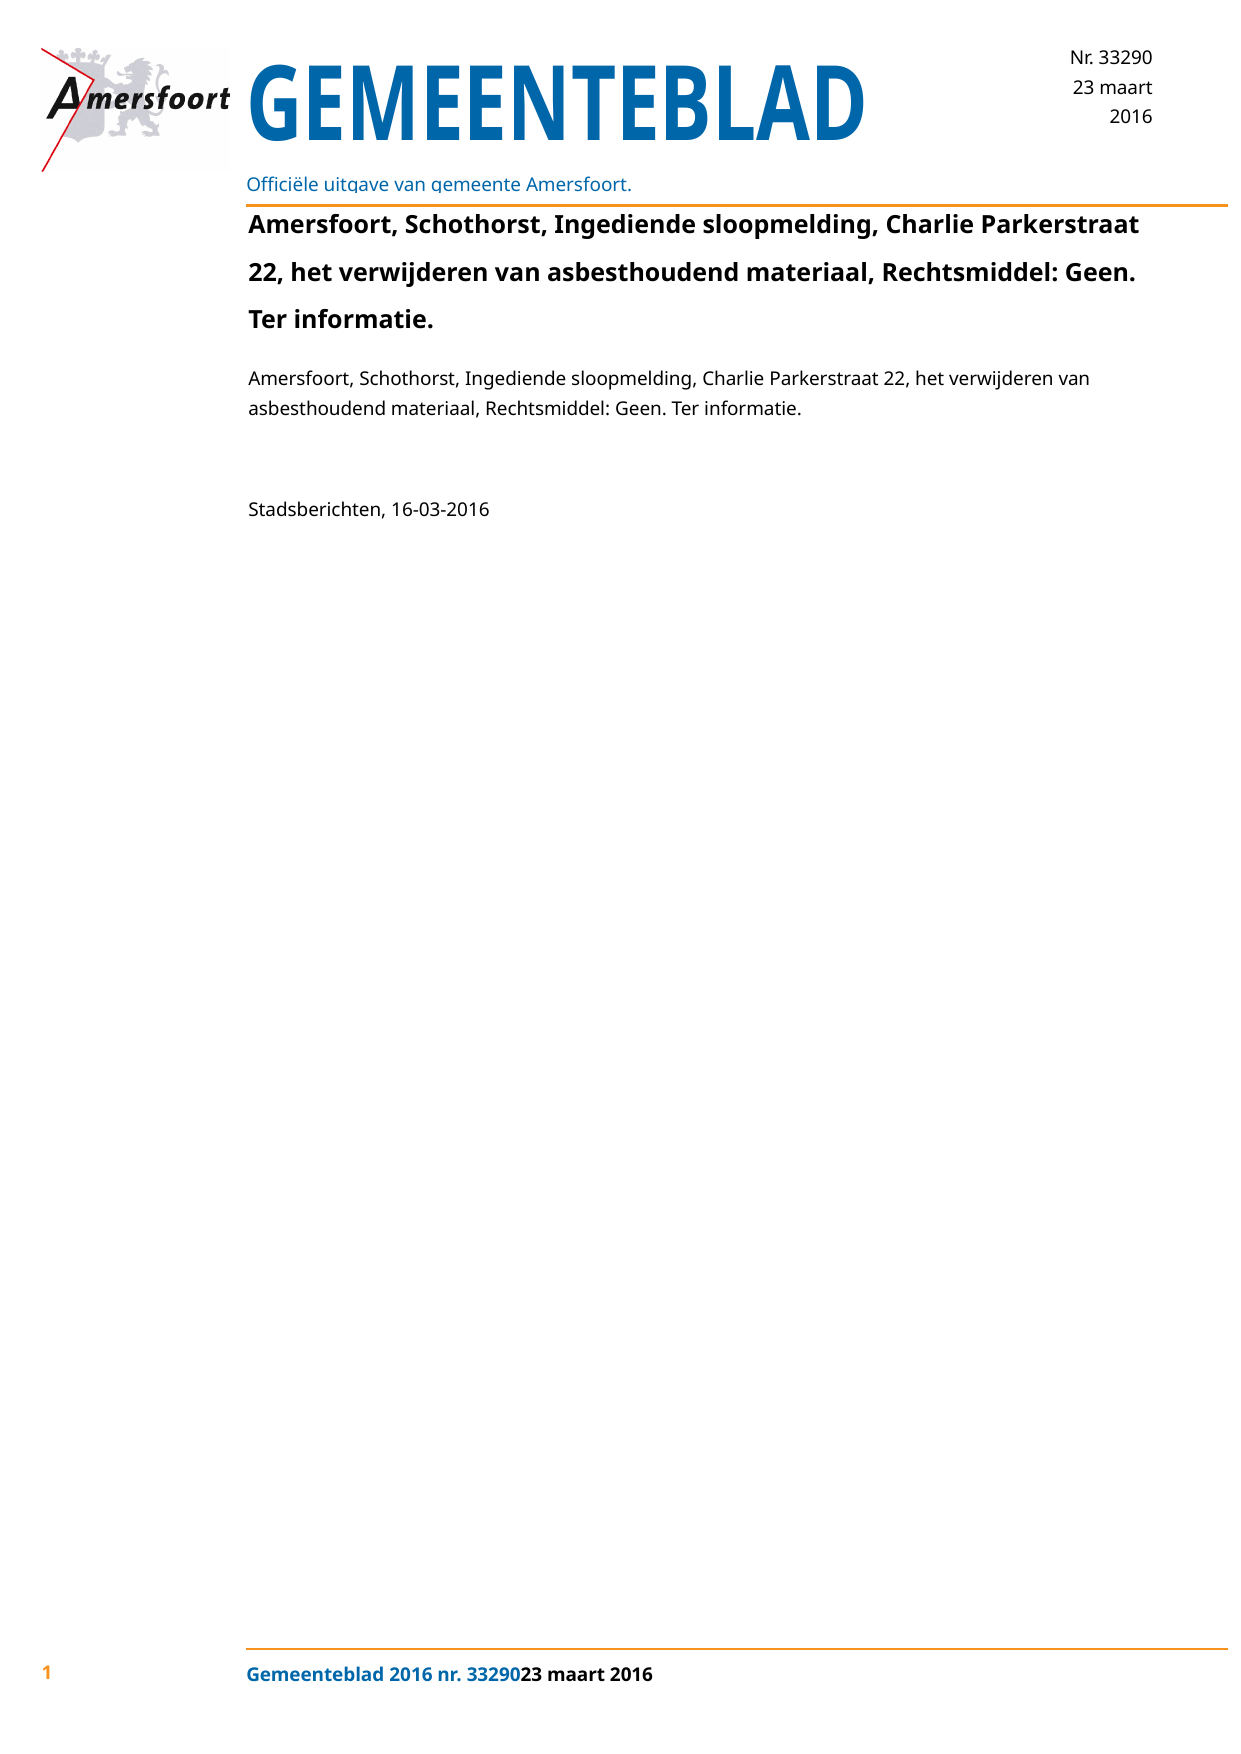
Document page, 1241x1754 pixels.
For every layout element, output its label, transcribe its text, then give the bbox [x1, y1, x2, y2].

text Stadsberichten, 16-03-2016 [248, 496, 1152, 522]
text Amersfoort, Schothorst, Ingediende sloopmelding, Charlie Parkerstraat 22, het verwijderen van asbesthoudend materiaal, Rechtsmiddel: Geen. Ter informatie. [248, 366, 1152, 421]
picture [41, 47, 231, 172]
text Amersfoort, Schothorst, Ingediende sloopmelding, Charlie Parkerstraat 22, het verwijderen van asbesthoudend materiaal, Rechtsmiddel: Geen. Ter informatie. [248, 207, 1152, 336]
